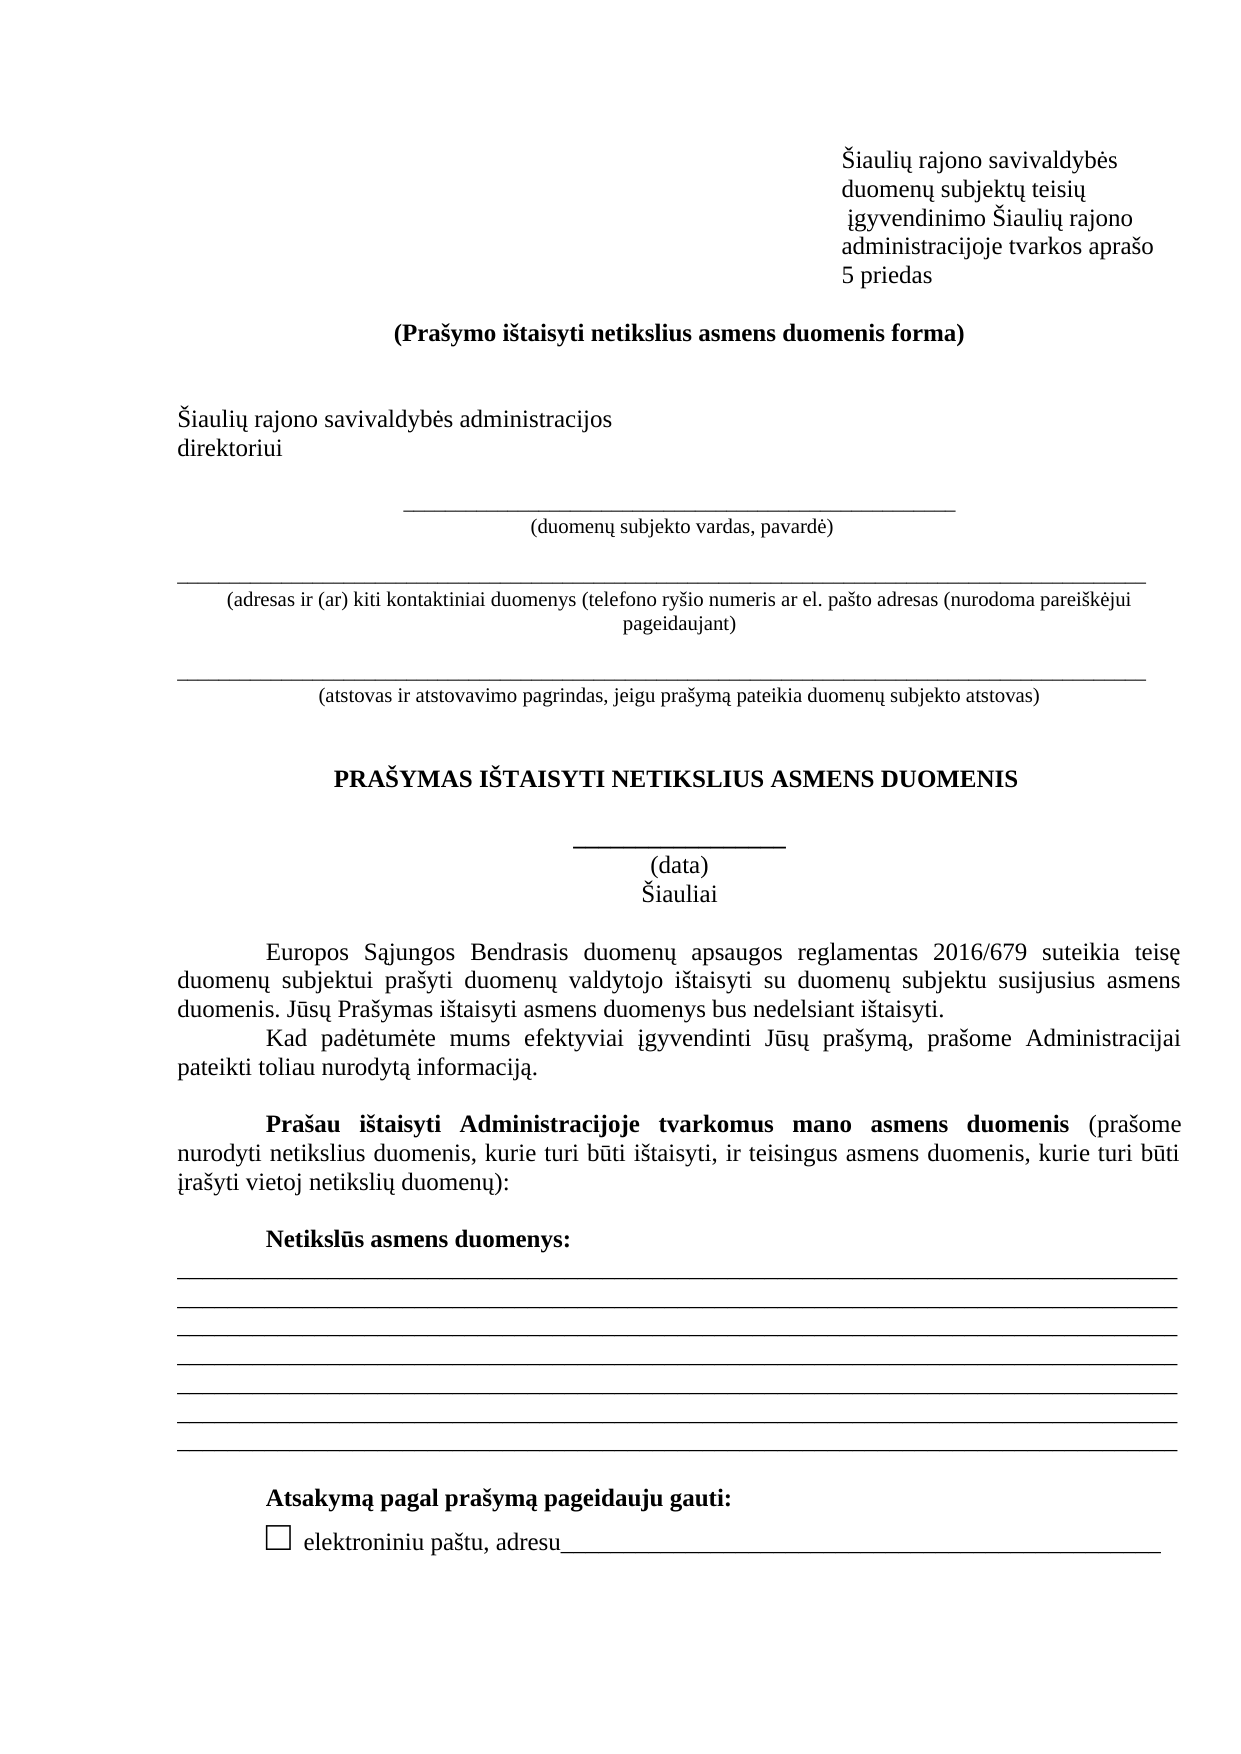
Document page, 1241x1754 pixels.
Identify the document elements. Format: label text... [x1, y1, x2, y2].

text 5 priedas [177, 260, 1182, 289]
text Atsakymą pagal prašymą pageidauju gauti: [177, 1483, 1182, 1512]
text (atstovas ir atstovavimo pagrindas, jeigu prašymą pateikia duomenų subjekto atstovas) [177, 683, 1182, 707]
text įgyvendinimo Šiaulių rajono [177, 203, 1182, 231]
text Šiauliai [177, 879, 1182, 908]
text □ elektroniniu paštu, adresu________________________________________________ [177, 1512, 1182, 1560]
text Šiaulių rajono savivaldybės administracijos [177, 404, 1182, 433]
text administracijoje tvarkos aprašo [177, 231, 1182, 260]
text (duomenų subjekto vardas, pavardė) [177, 514, 1182, 538]
text duomenų subjektų teisių [841, 174, 1182, 203]
text Kad padėtumėte mums efektyviai įgyvendinti Jūsų prašymą, prašome Administracijai pateikti toliau nurodytą informaciją. [177, 1023, 1182, 1081]
text _____________________________________________________________________________________________ [177, 562, 1182, 586]
text _________________ [177, 822, 1182, 851]
text _____________________________________________________ [177, 490, 1182, 514]
text Šiaulių rajono savivaldybės [177, 145, 1182, 174]
text direktoriui [177, 433, 1182, 461]
text Netikslūs asmens duomenys: ________________________________________________________________________________________________________________________________________________________________________________________________________________________________________________________________________________________________________________________________________________________________________________________________________________________________________________________________________________________________________________________________________________________________________________ [177, 1224, 1182, 1454]
text _____________________________________________________________________________________________ [177, 659, 1182, 683]
text (data) [177, 851, 1182, 879]
text (Prašymo ištaisyti netikslius asmens duomenis forma) [177, 318, 1182, 346]
text Prašau ištaisyti Administracijoje tvarkomus mano asmens duomenis (prašome nurodyti netikslius duomenis, kurie turi būti ištaisyti, ir teisingus asmens duomenis, kurie turi būti įrašyti vietoj netikslių duomenų): [177, 1109, 1182, 1196]
text PRAŠYMAS IŠTAISYTI NETIKSLIUS ASMENS DUOMENIS [177, 764, 1182, 793]
text Europos Sąjungos Bendrasis duomenų apsaugos reglamentas 2016/679 suteikia teisę duomenų subjektui prašyti duomenų valdytojo ištaisyti su duomenų subjektu susijusius asmens duomenis. Jūsų Prašymas ištaisyti asmens duomenys bus nedelsiant ištaisyti. [177, 937, 1182, 1023]
text (adresas ir (ar) kiti kontaktiniai duomenys (telefono ryšio numeris ar el. pašto adresas (nurodoma pareiškėjui pageidaujant) [177, 586, 1182, 634]
